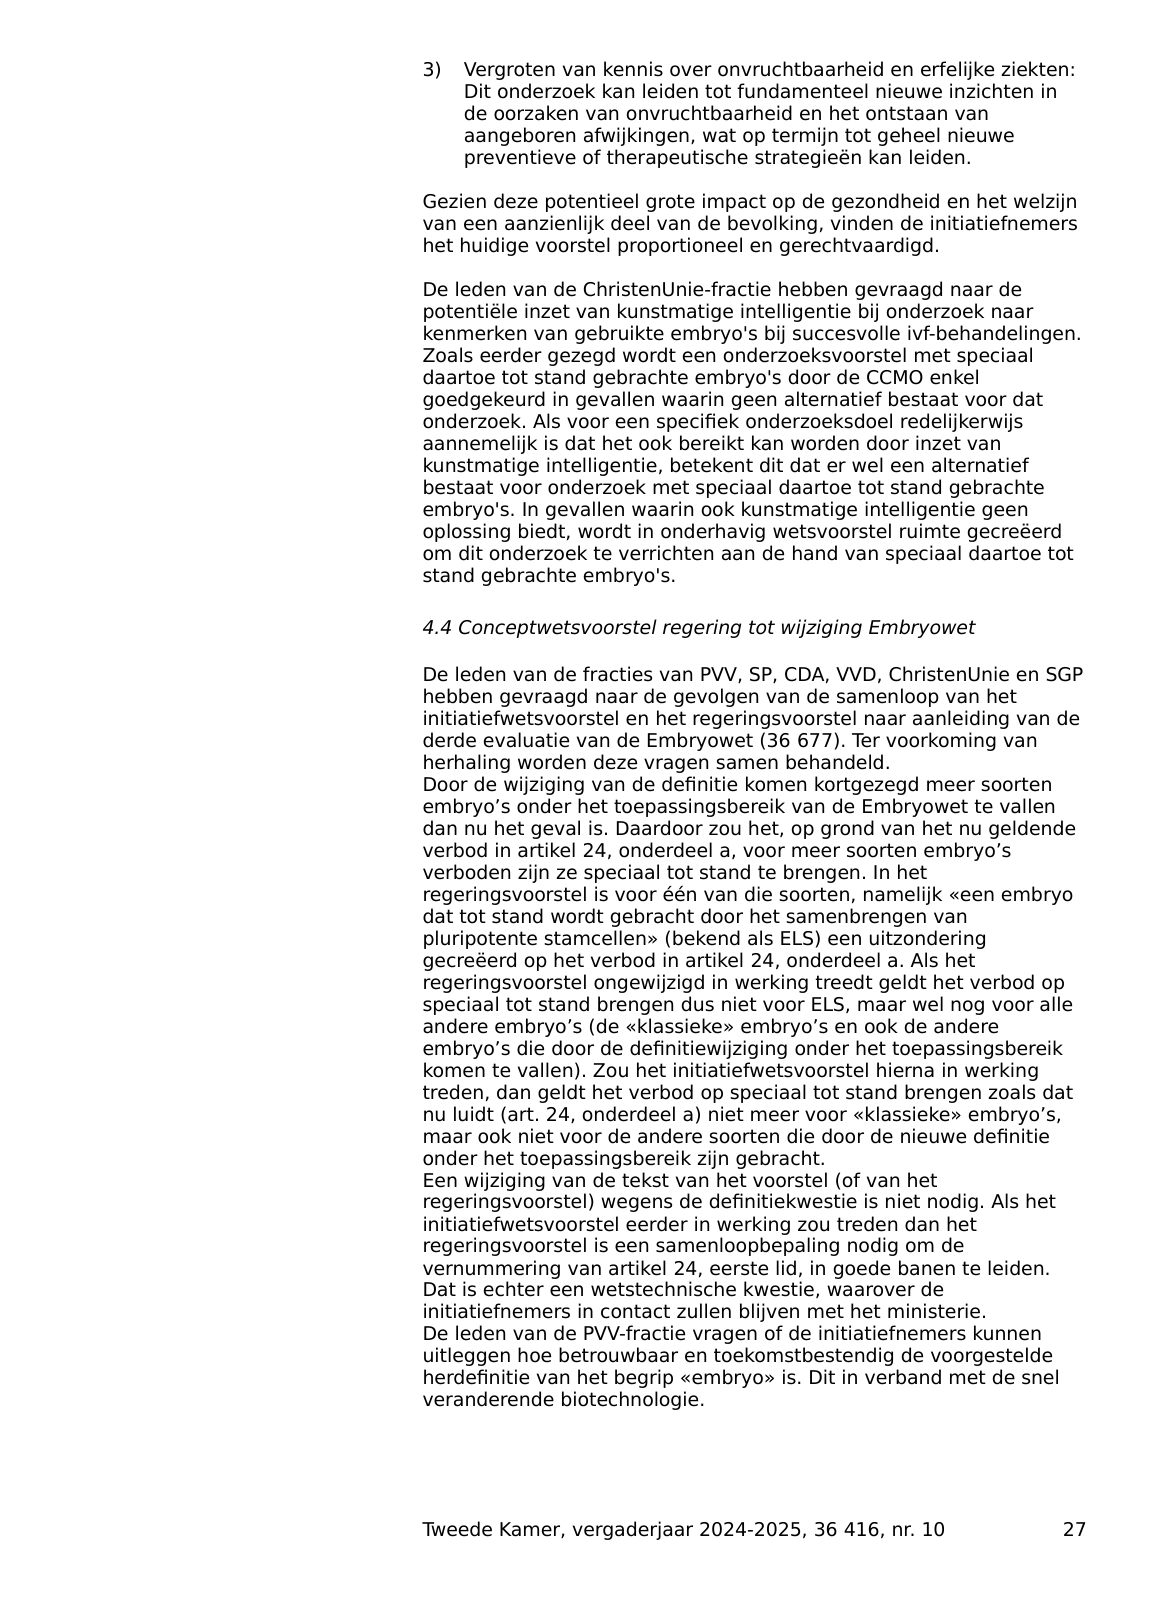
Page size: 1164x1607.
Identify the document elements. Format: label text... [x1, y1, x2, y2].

text De leden van de PVV-fractie vragen of de initiatiefnemers kunnen uitleggen hoe betrouwbaar en toekomstbestendig de voorgestelde herdefinitie van het begrip «embryo» is. Dit in verband met de snel veranderende biotechnologie. [422, 1323, 1087, 1411]
text Een wijziging van de tekst van het voorstel (of van het regeringsvoorstel) wegens de definitiekwestie is niet nodig. Als het initiatiefwetsvoorstel eerder in werking zou treden dan het regeringsvoorstel is een samenloopbepaling nodig om de vernummering van artikel 24, eerste lid, in goede banen te leiden. Dat is echter een wetstechnische kwestie, waarover de initiatiefnemers in contact zullen blijven met het ministerie. [422, 1169, 1087, 1323]
text De leden van de ChristenUnie-fractie hebben gevraagd naar de potentiële inzet van kunstmatige intelligentie bij onderzoek naar kenmerken van gebruikte embryo's bij succesvolle ivf-behandelingen. Zoals eerder gezegd wordt een onderzoeksvoorstel met speciaal daartoe tot stand gebrachte embryo's door de CCMO enkel goedgekeurd in gevallen waarin geen alternatief bestaat voor dat onderzoek. Als voor een specifiek onderzoeksdoel redelijkerwijs aannemelijk is dat het ook bereikt kan worden door inzet van kunstmatige intelligentie, betekent dit dat er wel een alternatief bestaat voor onderzoek met speciaal daartoe tot stand gebrachte embryo's. In gevallen waarin ook kunstmatige intelligentie geen oplossing biedt, wordt in onderhavig wetsvoorstel ruimte gecreëerd om dit onderzoek te verrichten aan de hand van speciaal daartoe tot stand gebrachte embryo's. [422, 279, 1087, 587]
text 3) Vergroten van kennis over onvruchtbaarheid en erfelijke ziekten: Dit onderzoek kan leiden tot fundamenteel nieuwe inzichten in de oorzaken van onvruchtbaarheid en het ontstaan van aangeboren afwijkingen, wat op termijn tot geheel nieuwe preventieve of therapeutische strategieën kan leiden. [422, 59, 1087, 169]
text De leden van de fracties van PVV, SP, CDA, VVD, ChristenUnie en SGP hebben gevraagd naar de gevolgen van de samenloop van het initiatiefwetsvoorstel en het regeringsvoorstel naar aanleiding van de derde evaluatie van de Embryowet (36 677). Ter voorkoming van herhaling worden deze vragen samen behandeld. [422, 664, 1087, 774]
text Gezien deze potentieel grote impact op de gezondheid en het welzijn van een aanzienlijk deel van de bevolking, vinden de initiatiefnemers het huidige voorstel proportioneel en gerechtvaardigd. [422, 191, 1087, 257]
subtitle 4.4 Conceptwetsvoorstel regering tot wijziging Embryowet [422, 617, 1087, 639]
text Door de wijziging van de definitie komen kortgezegd meer soorten embryo’s onder het toepassingsbereik van de Embryowet te vallen dan nu het geval is. Daardoor zou het, op grond van het nu geldende verbod in artikel 24, onderdeel a, voor meer soorten embryo’s verboden zijn ze speciaal tot stand te brengen. In het regeringsvoorstel is voor één van die soorten, namelijk «een embryo dat tot stand wordt gebracht door het samenbrengen van pluripotente stamcellen» (bekend als ELS) een uitzondering gecreëerd op het verbod in artikel 24, onderdeel a. Als het regeringsvoorstel ongewijzigd in werking treedt geldt het verbod op speciaal tot stand brengen dus niet voor ELS, maar wel nog voor alle andere embryo’s (de «klassieke» embryo’s en ook de andere embryo’s die door de definitiewijziging onder het toepassingsbereik komen te vallen). Zou het initiatiefwetsvoorstel hierna in werking treden, dan geldt het verbod op speciaal tot stand brengen zoals dat nu luidt (art. 24, onderdeel a) niet meer voor «klassieke» embryo’s, maar ook niet voor de andere soorten die door de nieuwe definitie onder het toepassingsbereik zijn gebracht. [422, 774, 1087, 1169]
